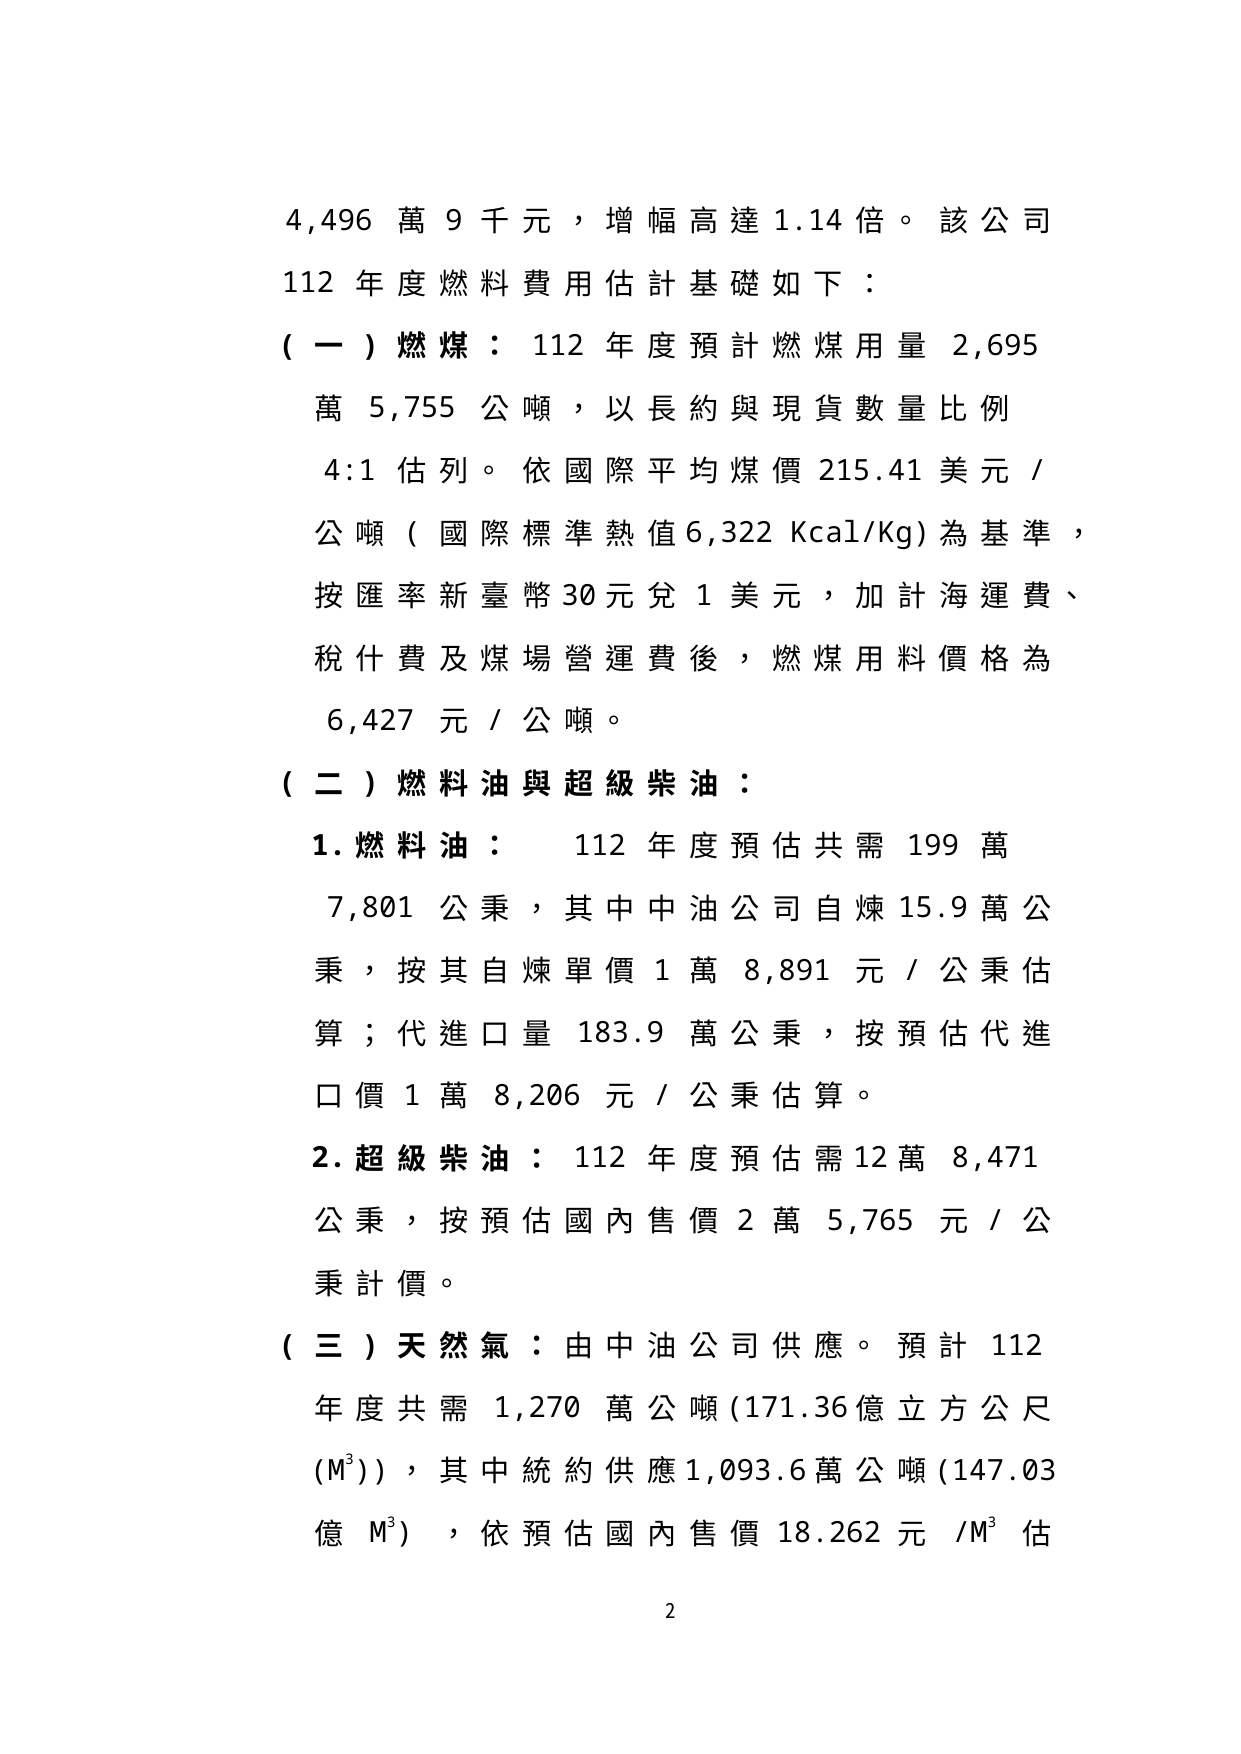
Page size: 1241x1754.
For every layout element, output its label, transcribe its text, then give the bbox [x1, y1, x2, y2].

text 2.超級柴油：112年度預估需12萬8,471公秉，按預估國內售價2萬5,765元/公秉計價。 [271, 1115, 1058, 1302]
text (一)燃煤：112年度預計燃煤用量2,695萬5,755公噸，以長約與現貨數量比例4:1估列。依國際平均煤價215.41美元/公噸(國際標準熱值6,322 Kcal/Kg)為基準，按匯率新臺幣30元兌1美元，加計海運費、稅什費及煤場營運費後，燃煤用料價格為6,427元/公噸。 [242, 302, 1058, 740]
text (二)燃料油與超級柴油： [242, 740, 1058, 802]
text (三)天然氣：由中油公司供應。預計112年度共需1,270萬公噸(171.36億立方公尺(M3))，其中統約供應1,093.6萬公噸(147.03億M3)，依預估國內售價18.262元/M3估算；大潭電廠176.4萬公噸(24.33億M3)部分，依合約特性及國際天然氣市場行情推估價格10.710元/M3估算。 [242, 1302, 1058, 1552]
text 4,496萬9千元，增幅高達1.14倍。該公司112年度燃料費用估計基礎如下： [242, 177, 1058, 302]
text 1.燃料油： 112年度預估共需199萬7,801公秉，其中中油公司自煉15.9萬公秉，按其自煉單價1萬8,891元/公秉估算；代進口量183.9萬公秉，按預估代進口價1萬8,206元/公秉估算。 [271, 802, 1058, 1115]
